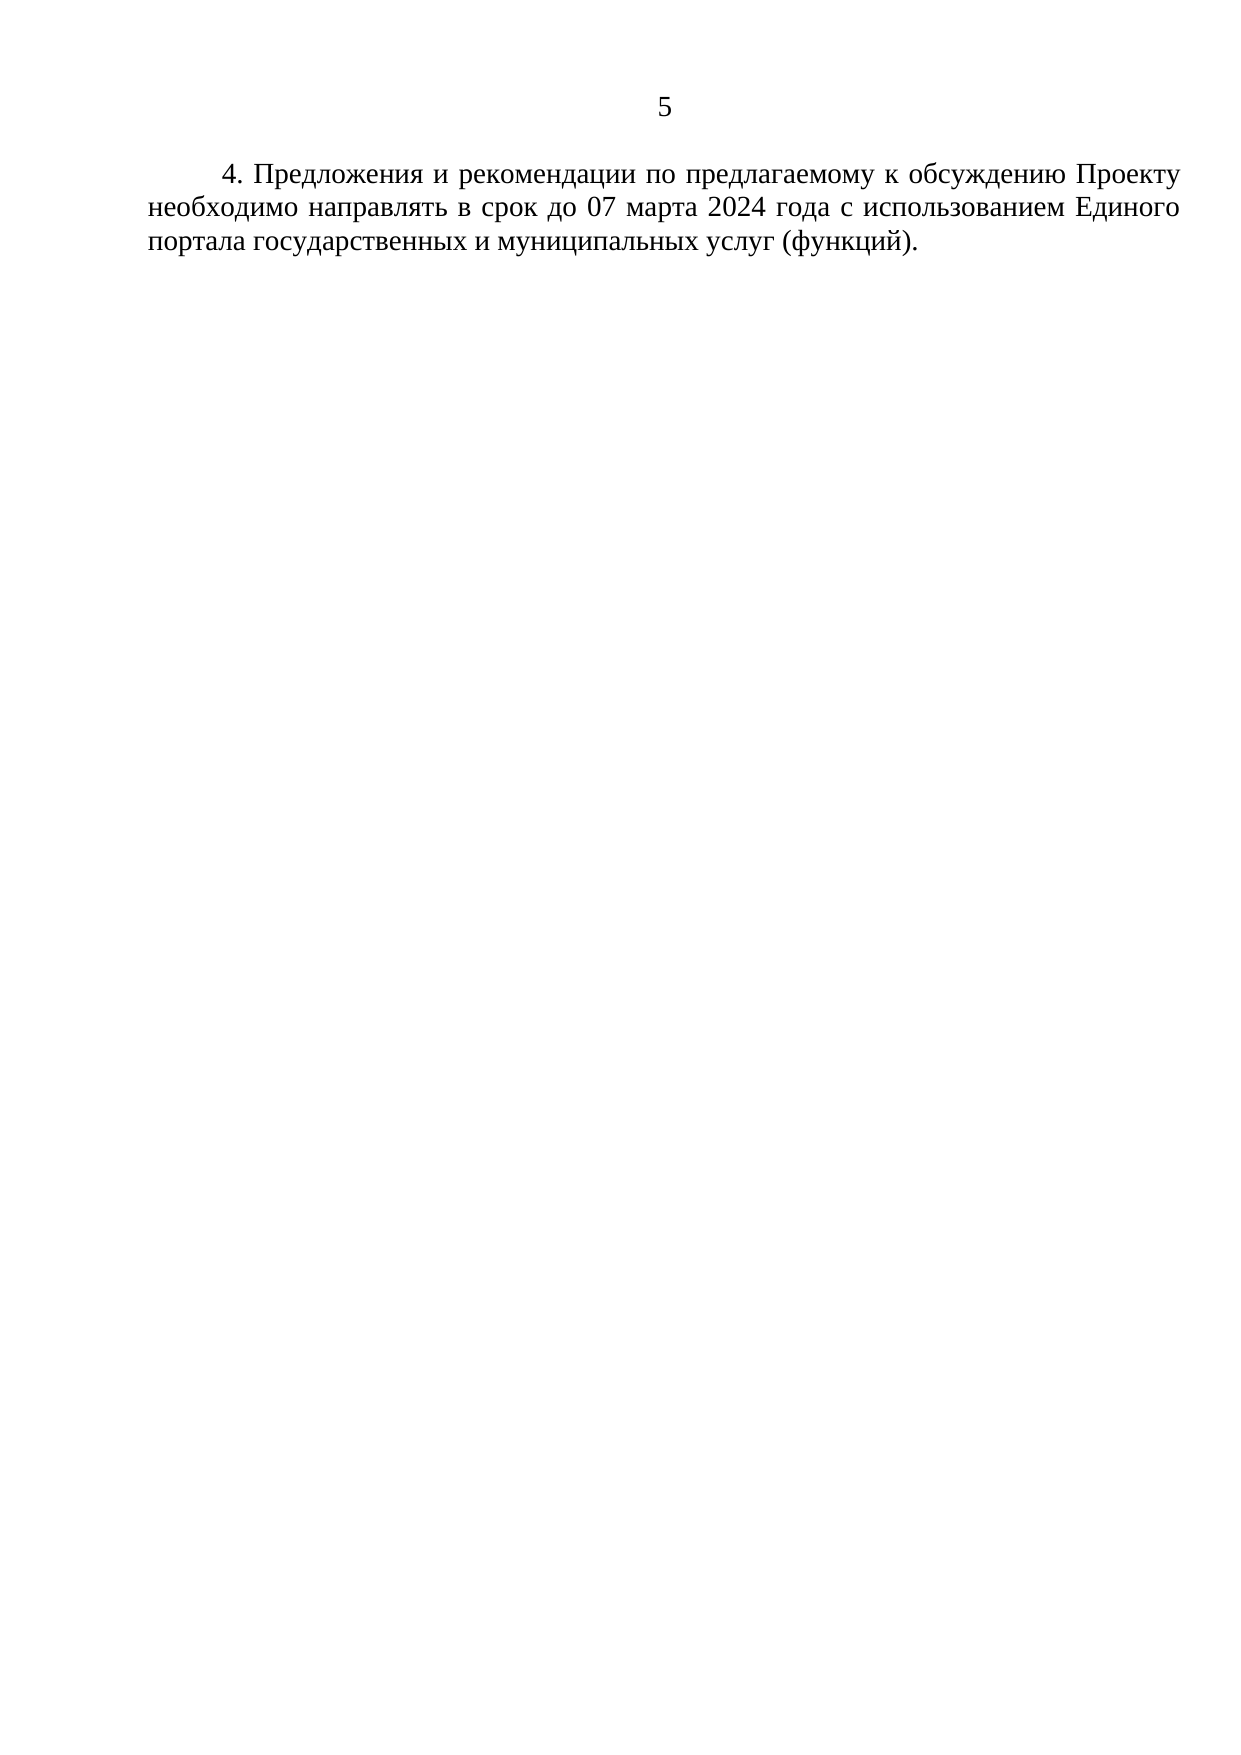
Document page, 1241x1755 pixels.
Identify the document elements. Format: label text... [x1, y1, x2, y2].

text 4. Предложения и рекомендации по предлагаемому к обсуждению Проекту необходимо направлять в срок до 07 марта 2024 года с использованием Единого портала государственных и муниципальных услуг (функций). [148, 156, 1181, 256]
